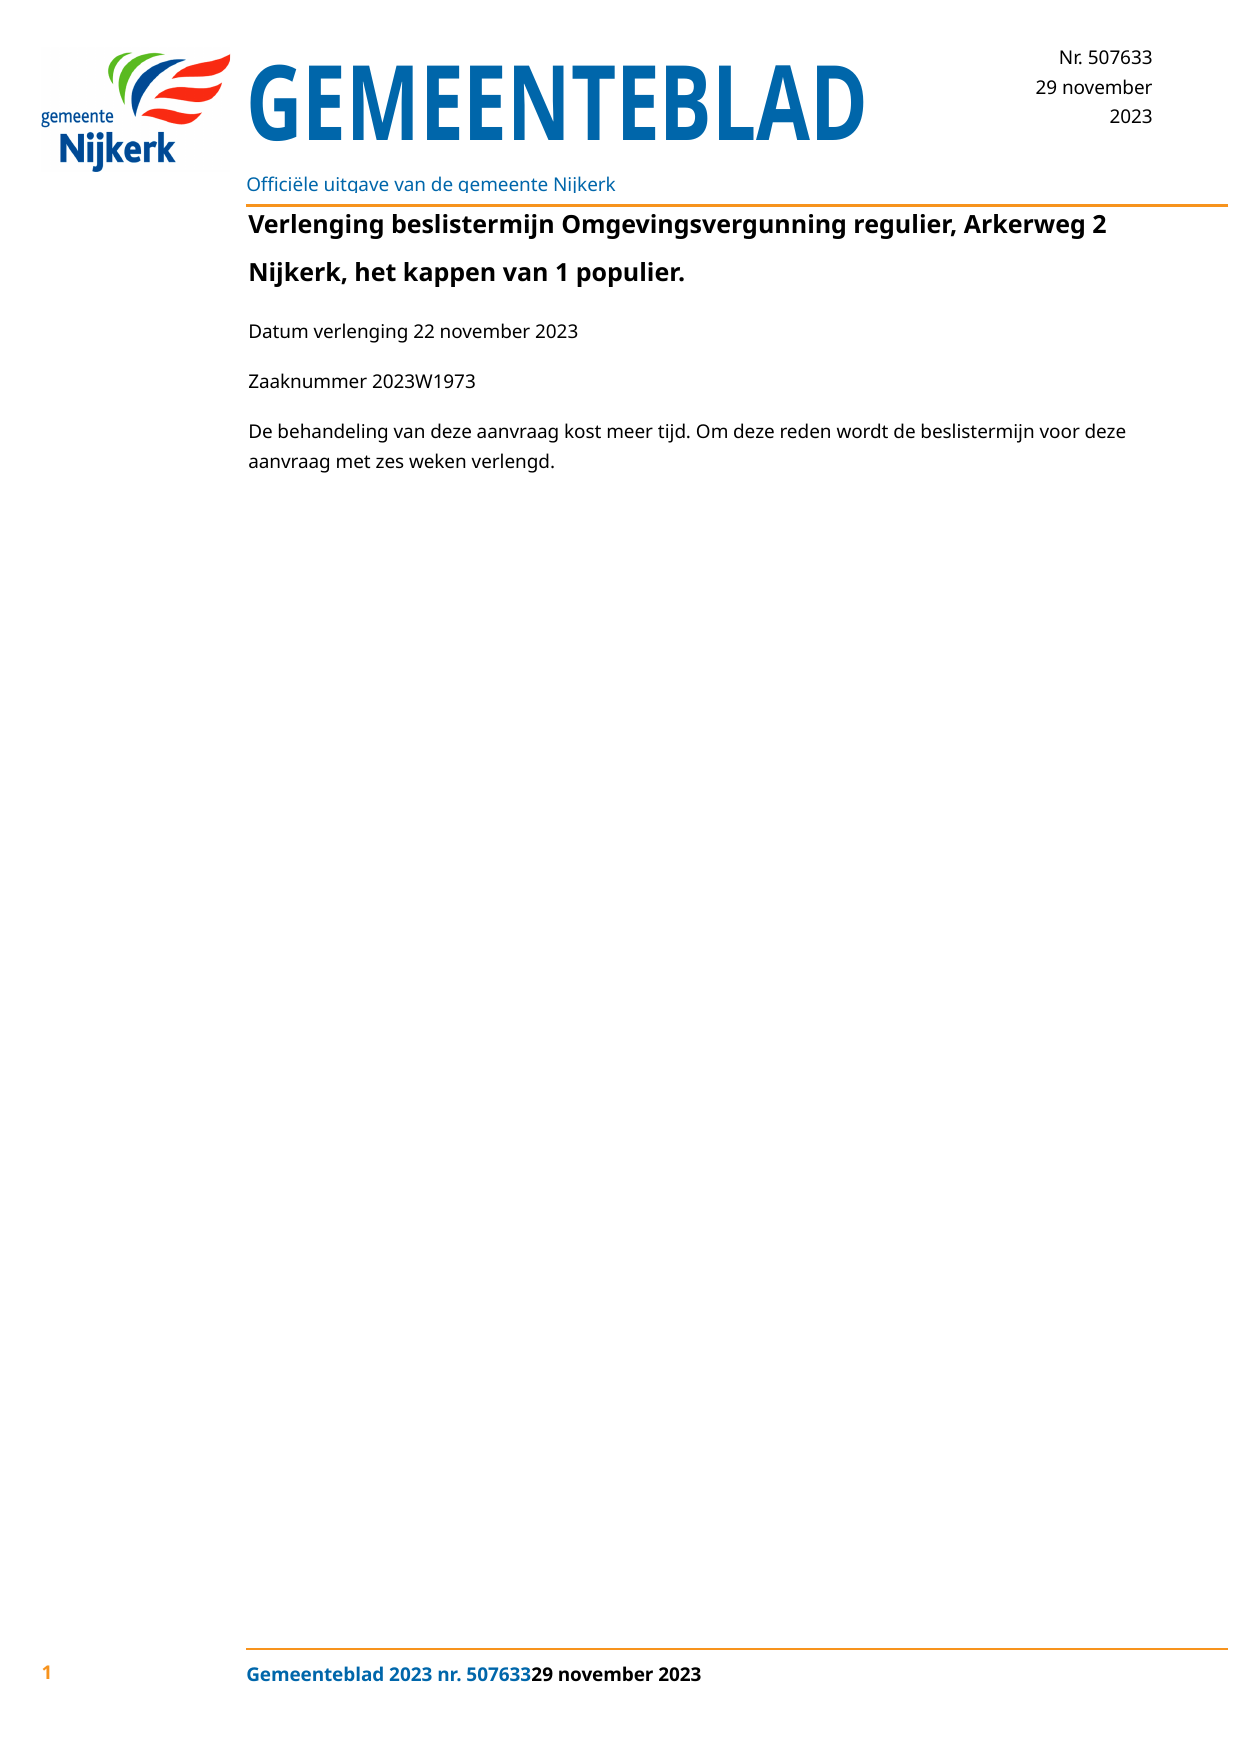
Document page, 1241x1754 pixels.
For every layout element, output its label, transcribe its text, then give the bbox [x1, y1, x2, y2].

text Verlenging beslistermijn Omgevingsvergunning regulier, Arkerweg 2 Nijkerk, het kappen van 1 populier. [248, 207, 1152, 288]
text Zaaknummer 2023W1973 [248, 368, 1152, 394]
text De behandeling van deze aanvraag kost meer tijd. Om deze reden wordt de beslistermijn voor deze aanvraag met zes weken verlengd. [248, 419, 1152, 474]
text Datum verlenging 22 november 2023 [248, 318, 1152, 344]
picture [41, 47, 231, 172]
